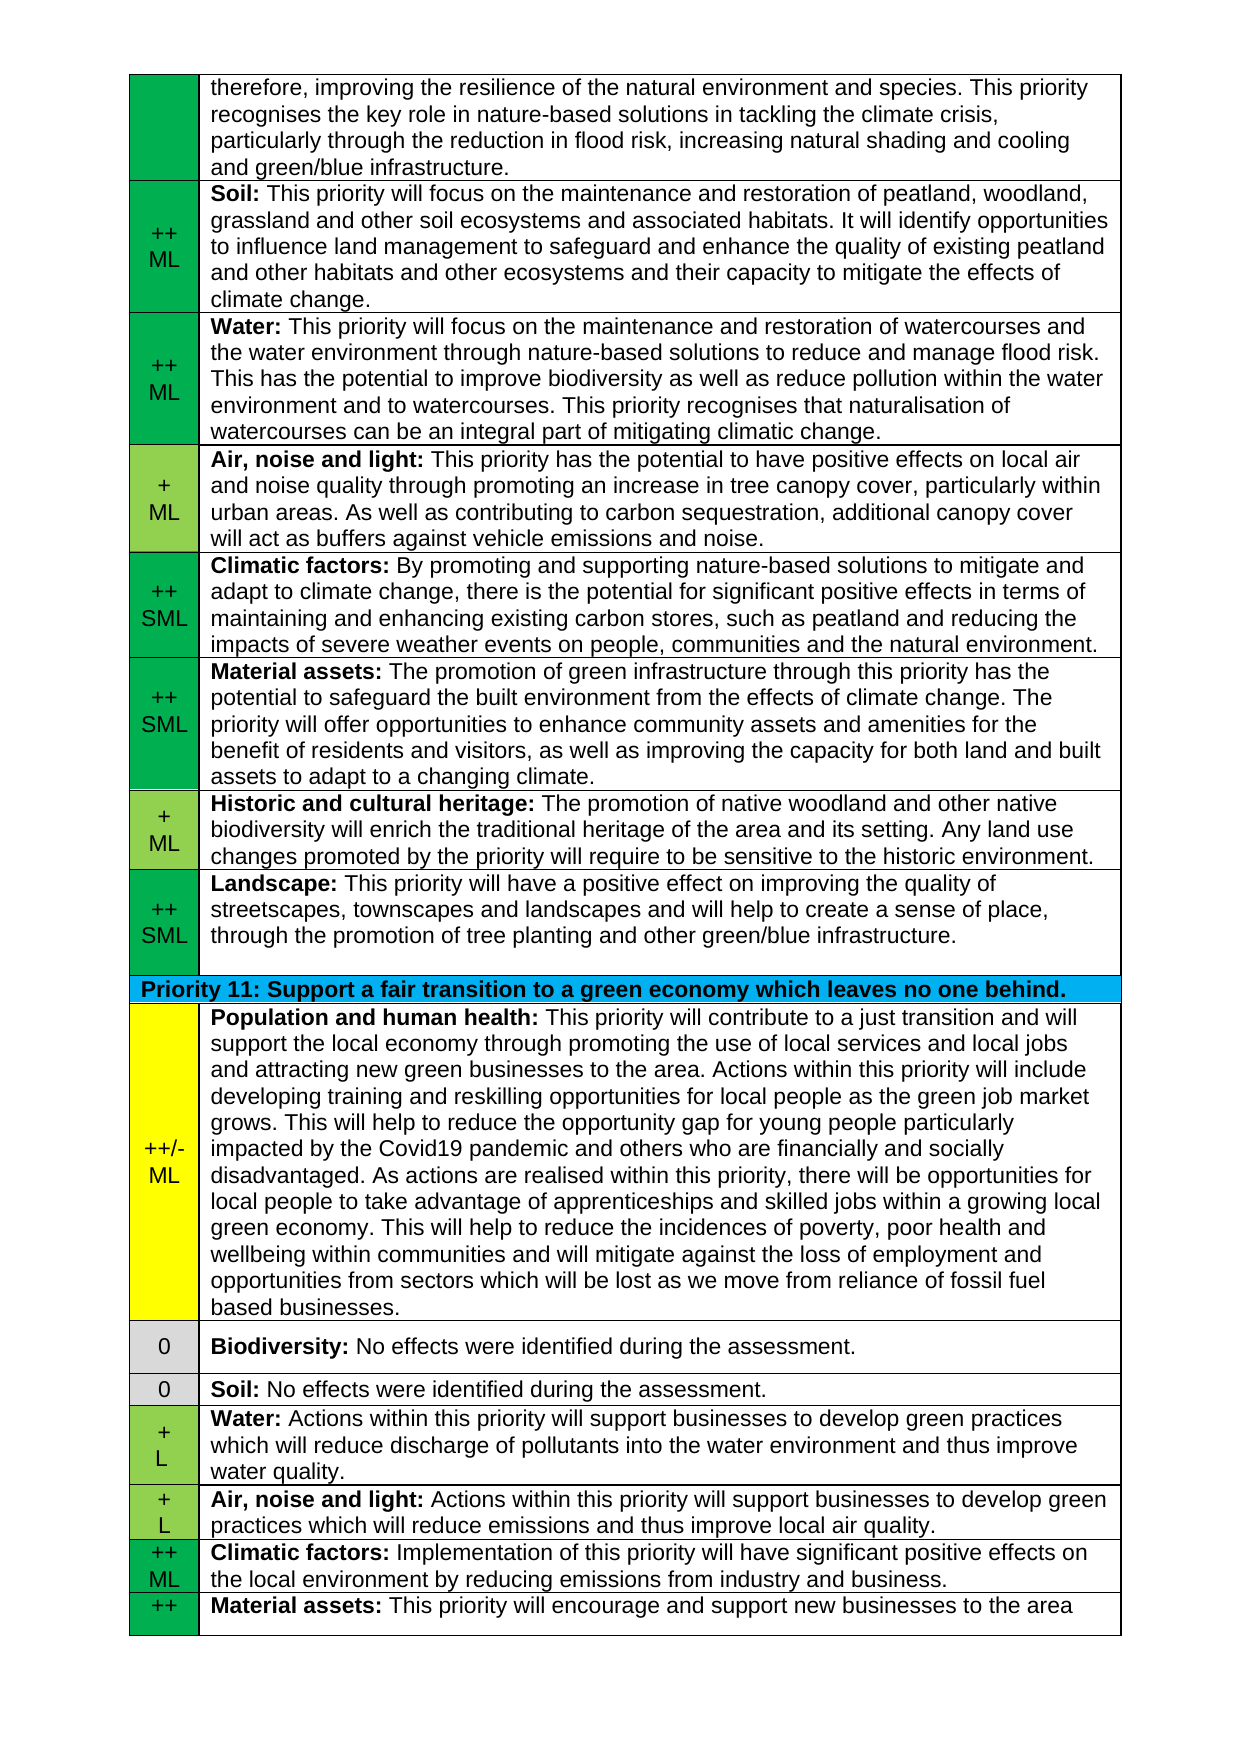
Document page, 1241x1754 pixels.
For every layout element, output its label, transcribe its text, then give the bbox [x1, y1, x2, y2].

table_cell ++ ML [130, 181, 198, 312]
table_cell [130, 75, 198, 180]
table_cell Landscape: This priority will have a positive effect on improving the quality of streetscapes, townscapes and landscapes and will help to create a sense of place, through the promotion of tree planting and other green/blue infrastructure. [200, 870, 1120, 975]
table_cell Water: This priority will focus on the maintenance and restoration of watercourses and the water environment through nature-based solutions to reduce and manage flood risk. This has the potential to improve biodiversity as well as reduce pollution within the water environment and to watercourses. This priority recognises that naturalisation of watercourses can be an integral part of mitigating climatic change. [200, 313, 1120, 444]
table_cell ++ ML [130, 313, 198, 444]
table_cell Material assets: The promotion of green infrastructure through this priority has the potential to safeguard the built environment from the effects of climate change. The priority will offer opportunities to enhance community assets and amenities for the benefit of residents and visitors, as well as improving the capacity for both land and built assets to adapt to a changing climate. [200, 658, 1120, 789]
table_cell ++ [130, 1593, 198, 1635]
table_cell Population and human health: This priority will contribute to a just transition and will support the local economy through promoting the use of local services and local jobs and attracting new green businesses to the area. Actions within this priority will include developing training and reskilling opportunities for local people as the green job market grows. This will help to reduce the opportunity gap for young people particularly impacted by the Covid19 pandemic and others who are financially and socially disadvantaged. As actions are realised within this priority, there will be opportunities for local people to take advantage of apprenticeships and skilled jobs within a growing local green economy. This will help to reduce the incidences of poverty, poor health and wellbeing within communities and will mitigate against the loss of employment and opportunities from sectors which will be lost as we move from reliance of fossil fuel based businesses. [200, 1004, 1120, 1320]
table_cell Climatic factors: Implementation of this priority will have significant positive effects on the local environment by reducing emissions from industry and business. [200, 1540, 1120, 1592]
table_cell + L [130, 1485, 198, 1539]
table_cell therefore, improving the resilience of the natural environment and species. This priority recognises the key role in nature-based solutions in tackling the climate crisis, particularly through the reduction in flood risk, increasing natural shading and cooling and green/blue infrastructure. [200, 75, 1120, 180]
table_cell Air, noise and light: Actions within this priority will support businesses to develop green practices which will reduce emissions and thus improve local air quality. [200, 1486, 1120, 1539]
table_cell ++ ML [130, 1540, 198, 1592]
table_cell ++/- ML [130, 1004, 198, 1320]
table_cell 0 [130, 1321, 198, 1373]
table_cell Material assets: This priority will encourage and support new businesses to the area [200, 1593, 1120, 1635]
table_cell + L [130, 1406, 198, 1484]
table_cell 0 [130, 1374, 198, 1405]
table_cell Priority 11: Support a fair transition to a green economy which leaves no one behind. [130, 976, 1121, 1002]
table_cell Historic and cultural heritage: The promotion of native woodland and other native biodiversity will enrich the traditional heritage of the area and its setting. Any land use changes promoted by the priority will require to be sensitive to the historic environment. [200, 791, 1120, 869]
table_cell Soil: No effects were identified during the assessment. [200, 1374, 1120, 1405]
table_cell ++ SML [130, 553, 198, 657]
table_cell Climatic factors: By promoting and supporting nature-based solutions to mitigate and adapt to climate change, there is the potential for significant positive effects in terms of maintaining and enhancing existing carbon stores, such as peatland and reducing the impacts of severe weather events on people, communities and the natural environment. [200, 553, 1120, 657]
table_cell Water: Actions within this priority will support businesses to develop green practices which will reduce discharge of pollutants into the water environment and thus improve water quality. [200, 1406, 1120, 1484]
table_cell ++ SML [130, 870, 198, 975]
table_cell Air, noise and light: This priority has the potential to have positive effects on local air and noise quality through promoting an increase in tree canopy cover, particularly within urban areas. As well as contributing to carbon sequestration, additional canopy cover will act as buffers against vehicle emissions and noise. [200, 446, 1120, 551]
table_cell Biodiversity: No effects were identified during the assessment. [200, 1321, 1120, 1373]
table_cell Soil: This priority will focus on the maintenance and restoration of peatland, woodland, grassland and other soil ecosystems and associated habitats. It will identify opportunities to influence land management to safeguard and enhance the quality of existing peatland and other habitats and other ecosystems and their capacity to mitigate the effects of climate change. [200, 181, 1120, 312]
table_cell + ML [130, 445, 198, 551]
table_cell ++ SML [130, 658, 198, 789]
table_cell + ML [130, 791, 198, 869]
